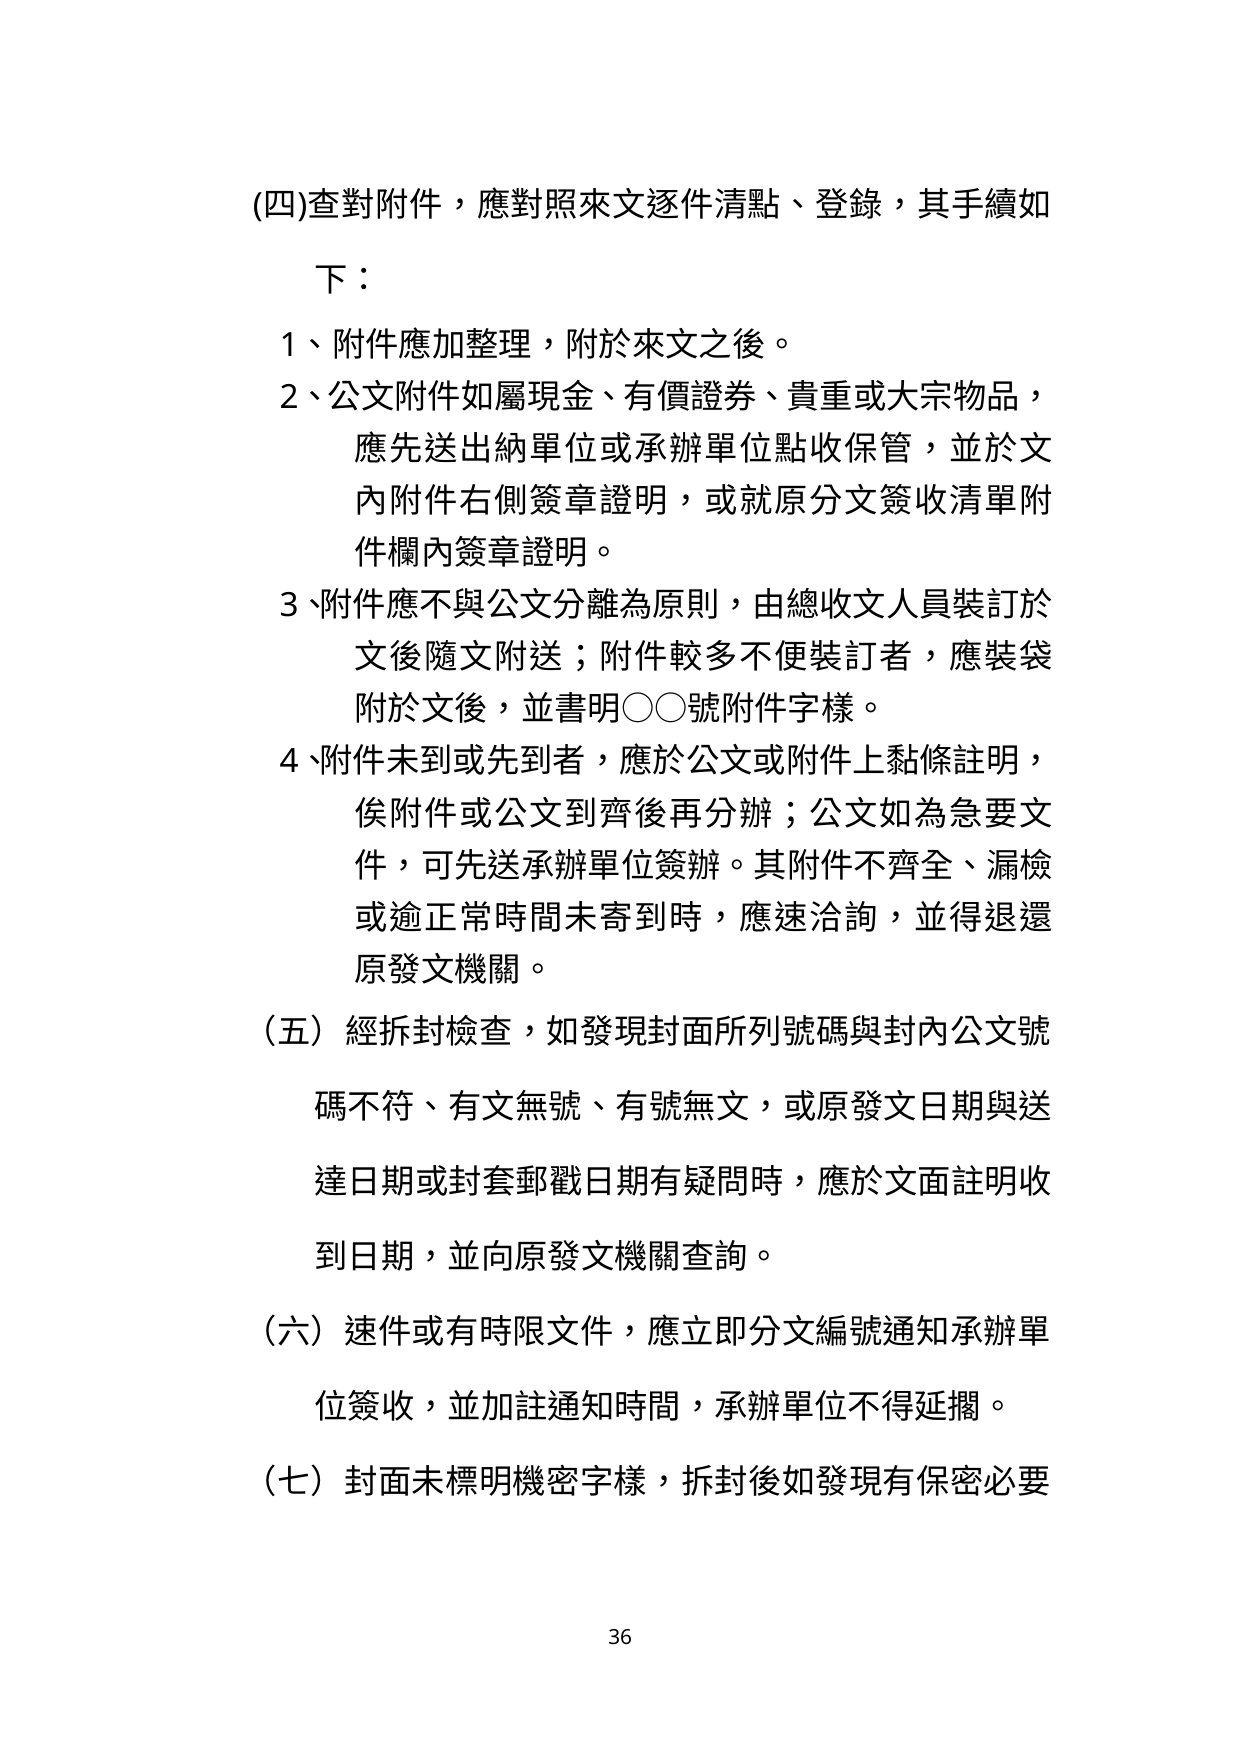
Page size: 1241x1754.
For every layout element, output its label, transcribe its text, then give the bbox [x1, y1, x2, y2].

text （六）速件或有時限文件，應立即分文編號通知承辦單位簽收，並加註通知時間，承辦單位不得延擱。 [243, 1292, 1053, 1442]
text 4、附件未到或先到者，應於公文或附件上黏條註明，俟附件或公文到齊後再分辦；公文如為急要文件，可先送承辦單位簽辦。其附件不齊全、漏檢或逾正常時間未寄到時，應速洽詢，並得退還原發文機關。 [271, 731, 1053, 992]
text 3、附件應不與公文分離為原則，由總收文人員裝訂於文後隨文附送；附件較多不便裝訂者，應裝袋附於文後，並書明○○號附件字樣。 [271, 575, 1053, 731]
text 2、公文附件如屬現金、有價證券、貴重或大宗物品，應先送出納單位或承辦單位點收保管，並於文內附件右側簽章證明，或就原分文簽收清單附件欄內簽章證明。 [271, 367, 1053, 575]
text (四)查對附件，應對照來文逐件清點、登錄，其手續如下： [243, 164, 1053, 314]
text 1、附件應加整理，附於來文之後。 [271, 314, 1053, 367]
text （七）封面未標明機密字樣，拆封後如發現有保密必要 [243, 1442, 1053, 1517]
text （五）經拆封檢查，如發現封面所列號碼與封內公文號碼不符、有文無號、有號無文，或原發文日期與送達日期或封套郵戳日期有疑問時，應於文面註明收到日期，並向原發文機關查詢。 [243, 992, 1053, 1292]
